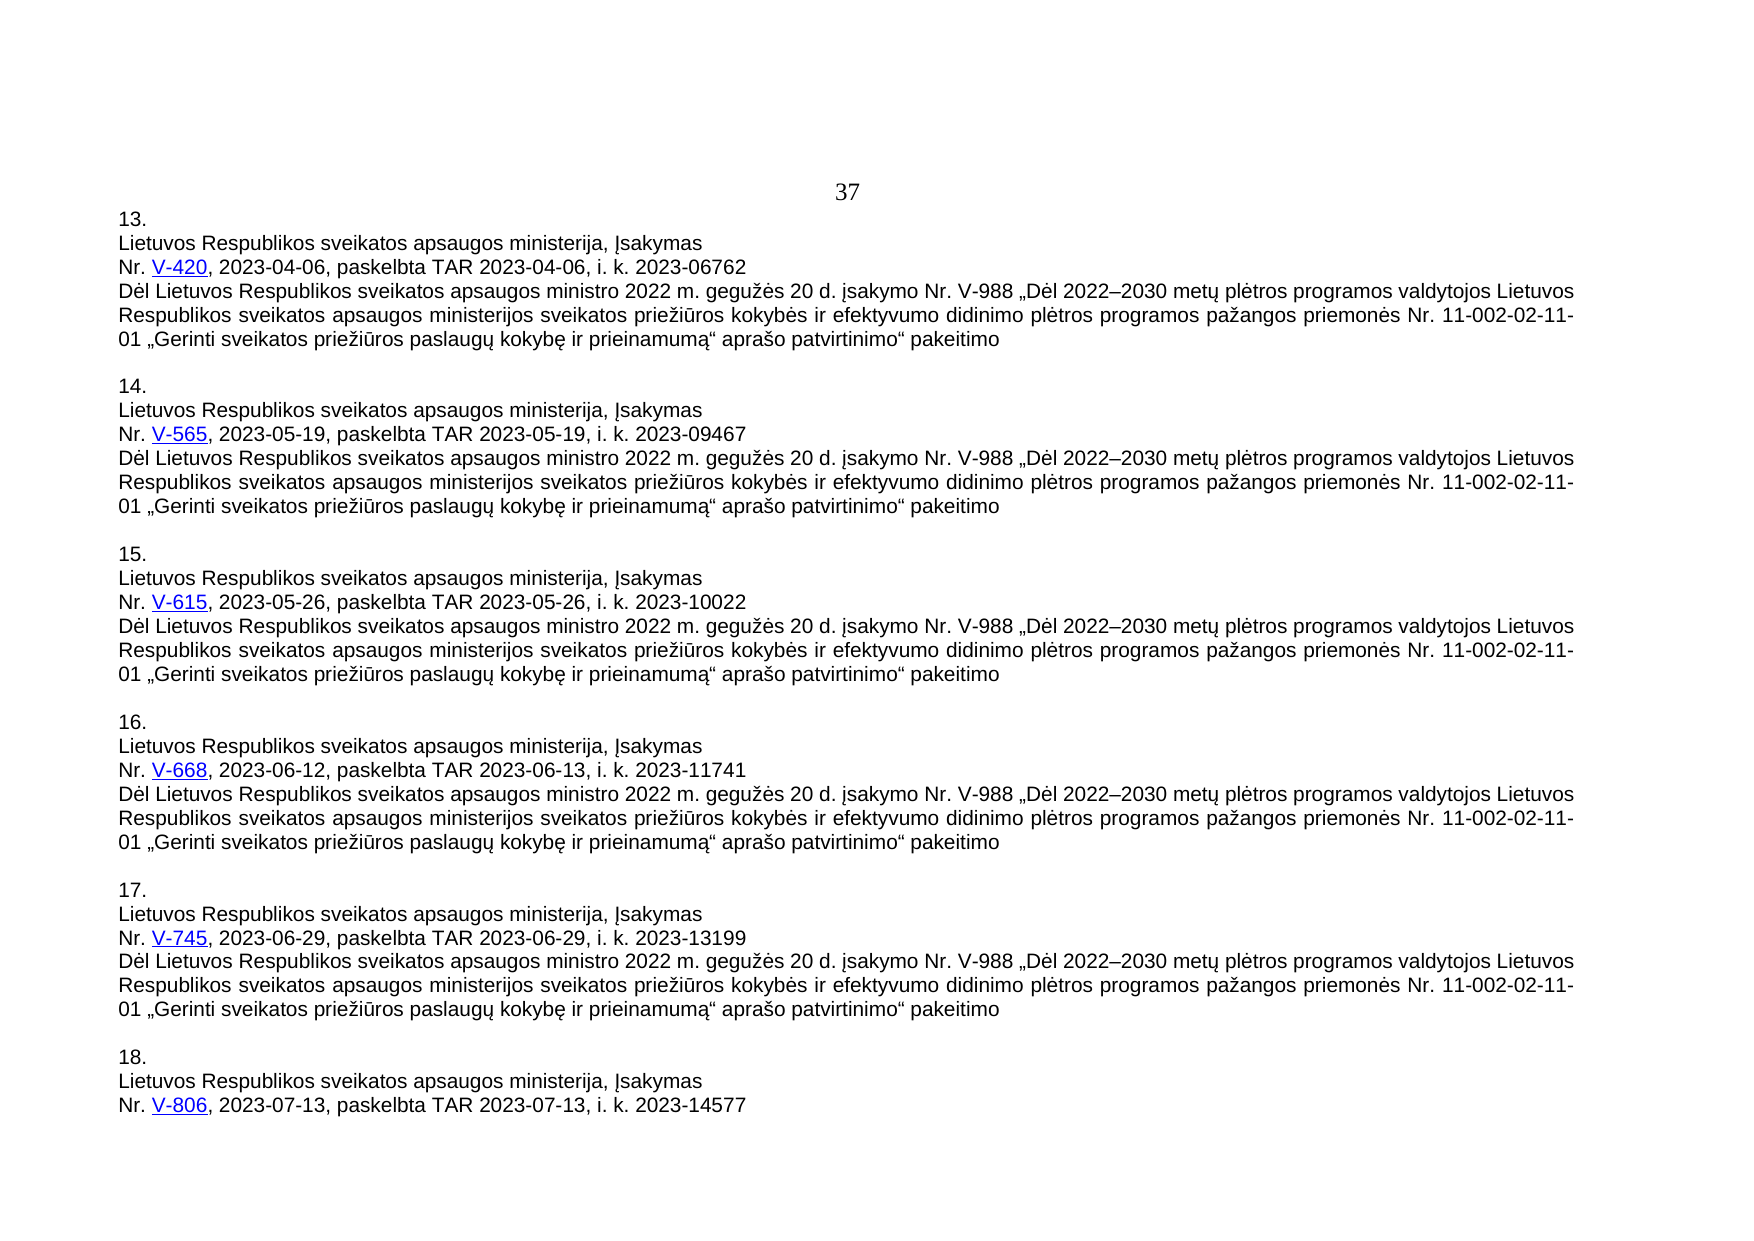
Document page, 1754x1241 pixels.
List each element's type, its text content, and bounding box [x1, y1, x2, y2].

text Dėl Lietuvos Respublikos sveikatos apsaugos ministro 2022 m. gegužės 20 d. įsakymo Nr. V-988 „Dėl 2022–2030 metų plėtros programos valdytojos Lietuvos Respublikos sveikatos apsaugos ministerijos sveikatos priežiūros kokybės ir efektyvumo didinimo plėtros programos pažangos priemonės Nr. 11-002-02-11-01 „Gerinti sveikatos priežiūros paslaugų kokybę ir prieinamumą“ aprašo patvirtinimo“ pakeitimo [118, 614, 1577, 686]
text 13. [118, 207, 1577, 231]
text 18. [118, 1045, 1577, 1069]
text Nr. V-668, 2023-06-12, paskelbta TAR 2023-06-13, i. k. 2023-11741 [118, 758, 1577, 782]
text Nr. V-745, 2023-06-29, paskelbta TAR 2023-06-29, i. k. 2023-13199 [118, 925, 1577, 949]
text Nr. V-806, 2023-07-13, paskelbta TAR 2023-07-13, i. k. 2023-14577 [118, 1093, 1577, 1117]
text Dėl Lietuvos Respublikos sveikatos apsaugos ministro 2022 m. gegužės 20 d. įsakymo Nr. V-988 „Dėl 2022–2030 metų plėtros programos valdytojos Lietuvos Respublikos sveikatos apsaugos ministerijos sveikatos priežiūros kokybės ir efektyvumo didinimo plėtros programos pažangos priemonės Nr. 11-002-02-11-01 „Gerinti sveikatos priežiūros paslaugų kokybę ir prieinamumą“ aprašo patvirtinimo“ pakeitimo [118, 446, 1577, 518]
text Dėl Lietuvos Respublikos sveikatos apsaugos ministro 2022 m. gegužės 20 d. įsakymo Nr. V-988 „Dėl 2022–2030 metų plėtros programos valdytojos Lietuvos Respublikos sveikatos apsaugos ministerijos sveikatos priežiūros kokybės ir efektyvumo didinimo plėtros programos pažangos priemonės Nr. 11-002-02-11-01 „Gerinti sveikatos priežiūros paslaugų kokybę ir prieinamumą“ aprašo patvirtinimo“ pakeitimo [118, 949, 1577, 1021]
text Lietuvos Respublikos sveikatos apsaugos ministerija, Įsakymas [118, 566, 1577, 590]
text 17. [118, 877, 1577, 901]
text 15. [118, 542, 1577, 566]
text Dėl Lietuvos Respublikos sveikatos apsaugos ministro 2022 m. gegužės 20 d. įsakymo Nr. V-988 „Dėl 2022–2030 metų plėtros programos valdytojos Lietuvos Respublikos sveikatos apsaugos ministerijos sveikatos priežiūros kokybės ir efektyvumo didinimo plėtros programos pažangos priemonės Nr. 11-002-02-11-01 „Gerinti sveikatos priežiūros paslaugų kokybę ir prieinamumą“ aprašo patvirtinimo“ pakeitimo [118, 782, 1577, 853]
text Lietuvos Respublikos sveikatos apsaugos ministerija, Įsakymas [118, 1069, 1577, 1093]
text Nr. V-615, 2023-05-26, paskelbta TAR 2023-05-26, i. k. 2023-10022 [118, 590, 1577, 614]
text Nr. V-420, 2023-04-06, paskelbta TAR 2023-04-06, i. k. 2023-06762 [118, 254, 1577, 278]
text Lietuvos Respublikos sveikatos apsaugos ministerija, Įsakymas [118, 231, 1577, 254]
text Lietuvos Respublikos sveikatos apsaugos ministerija, Įsakymas [118, 901, 1577, 925]
text 14. [118, 374, 1577, 398]
text Lietuvos Respublikos sveikatos apsaugos ministerija, Įsakymas [118, 734, 1577, 758]
text Dėl Lietuvos Respublikos sveikatos apsaugos ministro 2022 m. gegužės 20 d. įsakymo Nr. V-988 „Dėl 2022–2030 metų plėtros programos valdytojos Lietuvos Respublikos sveikatos apsaugos ministerijos sveikatos priežiūros kokybės ir efektyvumo didinimo plėtros programos pažangos priemonės Nr. 11-002-02-11-01 „Gerinti sveikatos priežiūros paslaugų kokybę ir prieinamumą“ aprašo patvirtinimo“ pakeitimo [118, 278, 1577, 350]
text Lietuvos Respublikos sveikatos apsaugos ministerija, Įsakymas [118, 398, 1577, 422]
text Nr. V-565, 2023-05-19, paskelbta TAR 2023-05-19, i. k. 2023-09467 [118, 422, 1577, 446]
text 16. [118, 710, 1577, 734]
